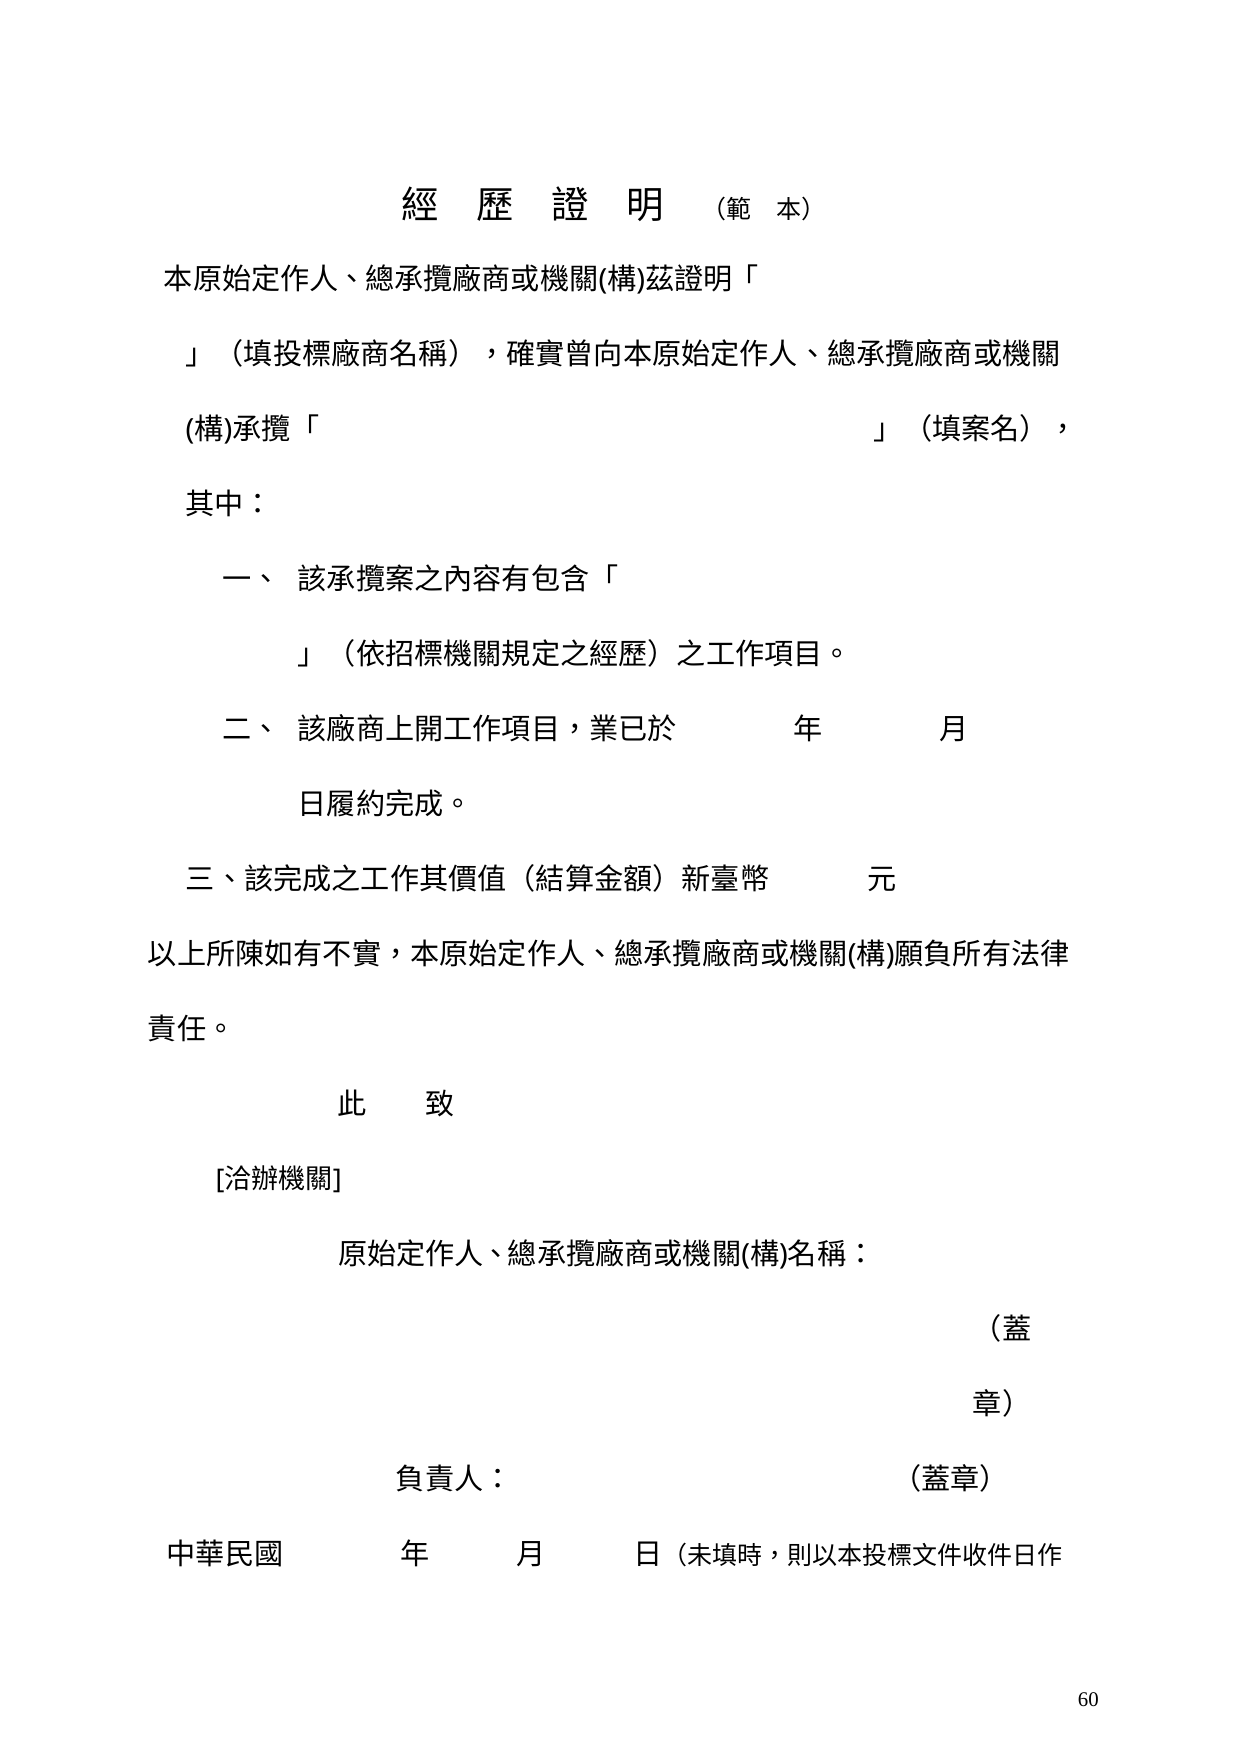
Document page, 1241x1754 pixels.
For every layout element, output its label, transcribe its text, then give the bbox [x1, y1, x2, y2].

text 本原始定作人、總承攬廠商或機關(構)茲證明「 」（填投標廠商名稱），確實曾向本原始定作人、總承攬廠商或機關(構)承攬「 」（填案名），其中： [164, 239, 1079, 539]
text 此 致 [148, 1064, 1079, 1139]
text [洽辦機關] [148, 1139, 1079, 1214]
text 中華民國 年 月 日（未填時，則以本投標文件收件日作 [166, 1514, 1079, 1589]
text 三、該完成之工作其價值（結算金額）新臺幣 元 [148, 839, 1079, 914]
text 經 歷 證 明 （範 本） [148, 164, 1079, 239]
list 該承攬案之內容有包含「 」（依招標機關規定之經歷）之工作項目。 [222, 539, 1079, 689]
list 該廠商上開工作項目，業已於 年 月 日履約完成。 [222, 689, 1079, 839]
text 原始定作人、總承攬廠商或機關(構)名稱： （蓋章） [221, 1214, 1079, 1439]
text 負責人： （蓋章） [148, 1439, 1079, 1514]
text 以上所陳如有不實，本原始定作人、總承攬廠商或機關(構)願負所有法律責任。 [148, 914, 1079, 1064]
